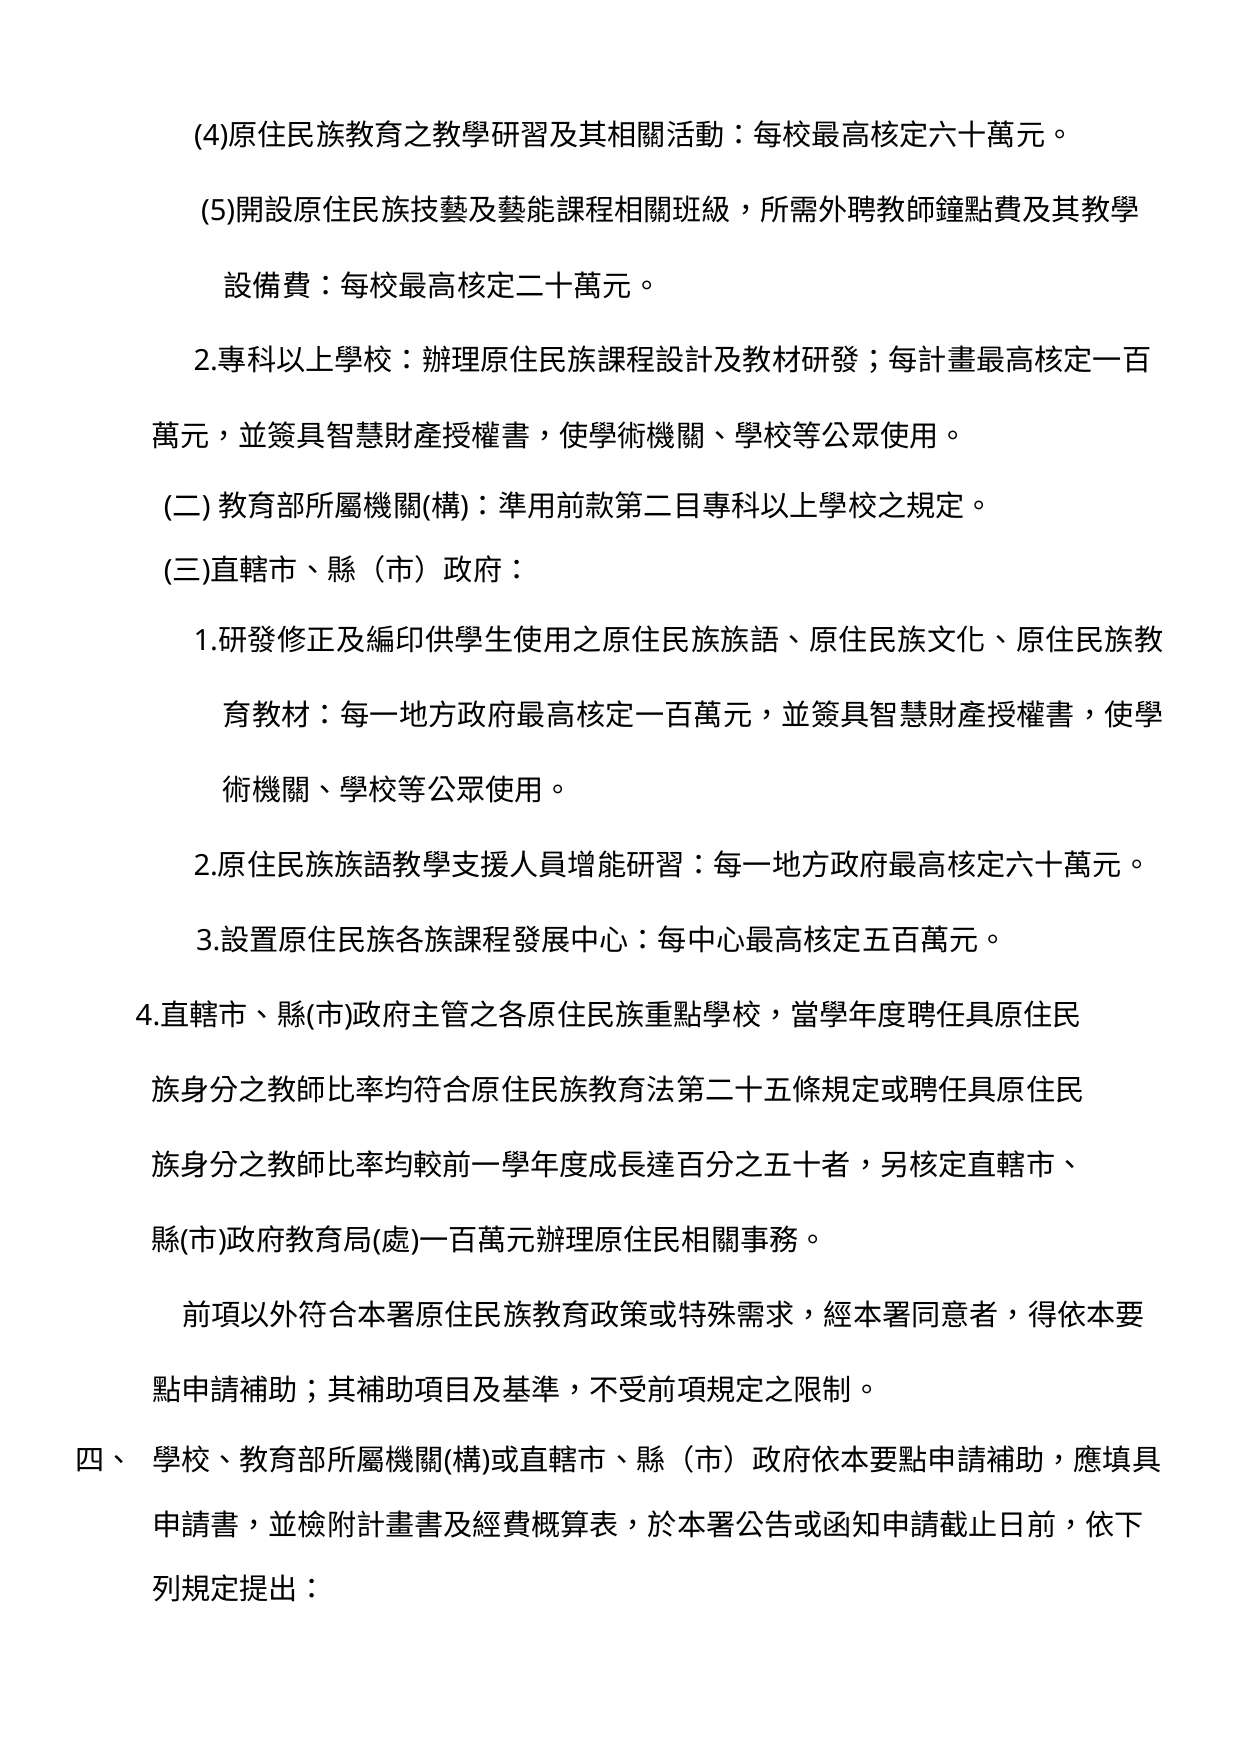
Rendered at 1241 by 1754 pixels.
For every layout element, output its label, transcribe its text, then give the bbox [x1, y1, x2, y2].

text 3.設置原住民族各族課程發展中心：每中心最高核定五百萬元。 [196, 894, 1165, 969]
text (5)開設原住民族技藝及藝能課程相關班級，所需外聘教師鐘點費及其教學 [193, 164, 1165, 239]
text 縣(市)政府教育局(處)一百萬元辦理原住民相關事務。 [75, 1194, 1165, 1269]
list 前項以外符合本署原住民族教育政策或特殊需求，經本署同意者，得依本要點申請補助；其補助項目及基準，不受前項規定之限制。 [152, 1269, 1165, 1419]
text 萬元，並簽具智慧財產授權書，使學術機關、學校等公眾使用。 [75, 389, 1165, 464]
list (二) 教育部所屬機關(構)：準用前款第二目專科以上學校之規定。 [164, 464, 1165, 529]
text 2.專科以上學校：辦理原住民族課程設計及教材研發；每計畫最高核定一百 [193, 314, 1165, 389]
text 設備費：每校最高核定二十萬元。 [193, 239, 1165, 314]
text 1.研發修正及編印供學生使用之原住民族族語、原住民族文化、原住民族教育教材：每一地方政府最高核定一百萬元，並簽具智慧財產授權書，使學術機關、學校等公眾使用。 [193, 594, 1165, 819]
text 4.直轄市、縣(市)政府主管之各原住民族重點學校，當學年度聘任具原住民 [75, 969, 1165, 1044]
list 學校、教育部所屬機關(構)或直轄市、縣（市）政府依本要點申請補助，應填具申請書，並檢附計畫書及經費概算表，於本署公告或函知申請截止日前，依下列規定提出： [75, 1419, 1165, 1612]
text 族身分之教師比率均較前一學年度成長達百分之五十者，另核定直轄市、 [75, 1119, 1165, 1194]
text 2.原住民族族語教學支援人員增能研習：每一地方政府最高核定六十萬元。 [193, 819, 1165, 894]
text 族身分之教師比率均符合原住民族教育法第二十五條規定或聘任具原住民 [75, 1044, 1165, 1119]
list (三)直轄市、縣（市）政府： [164, 529, 1165, 594]
text (4)原住民族教育之教學研習及其相關活動：每校最高核定六十萬元。 [186, 89, 1165, 164]
